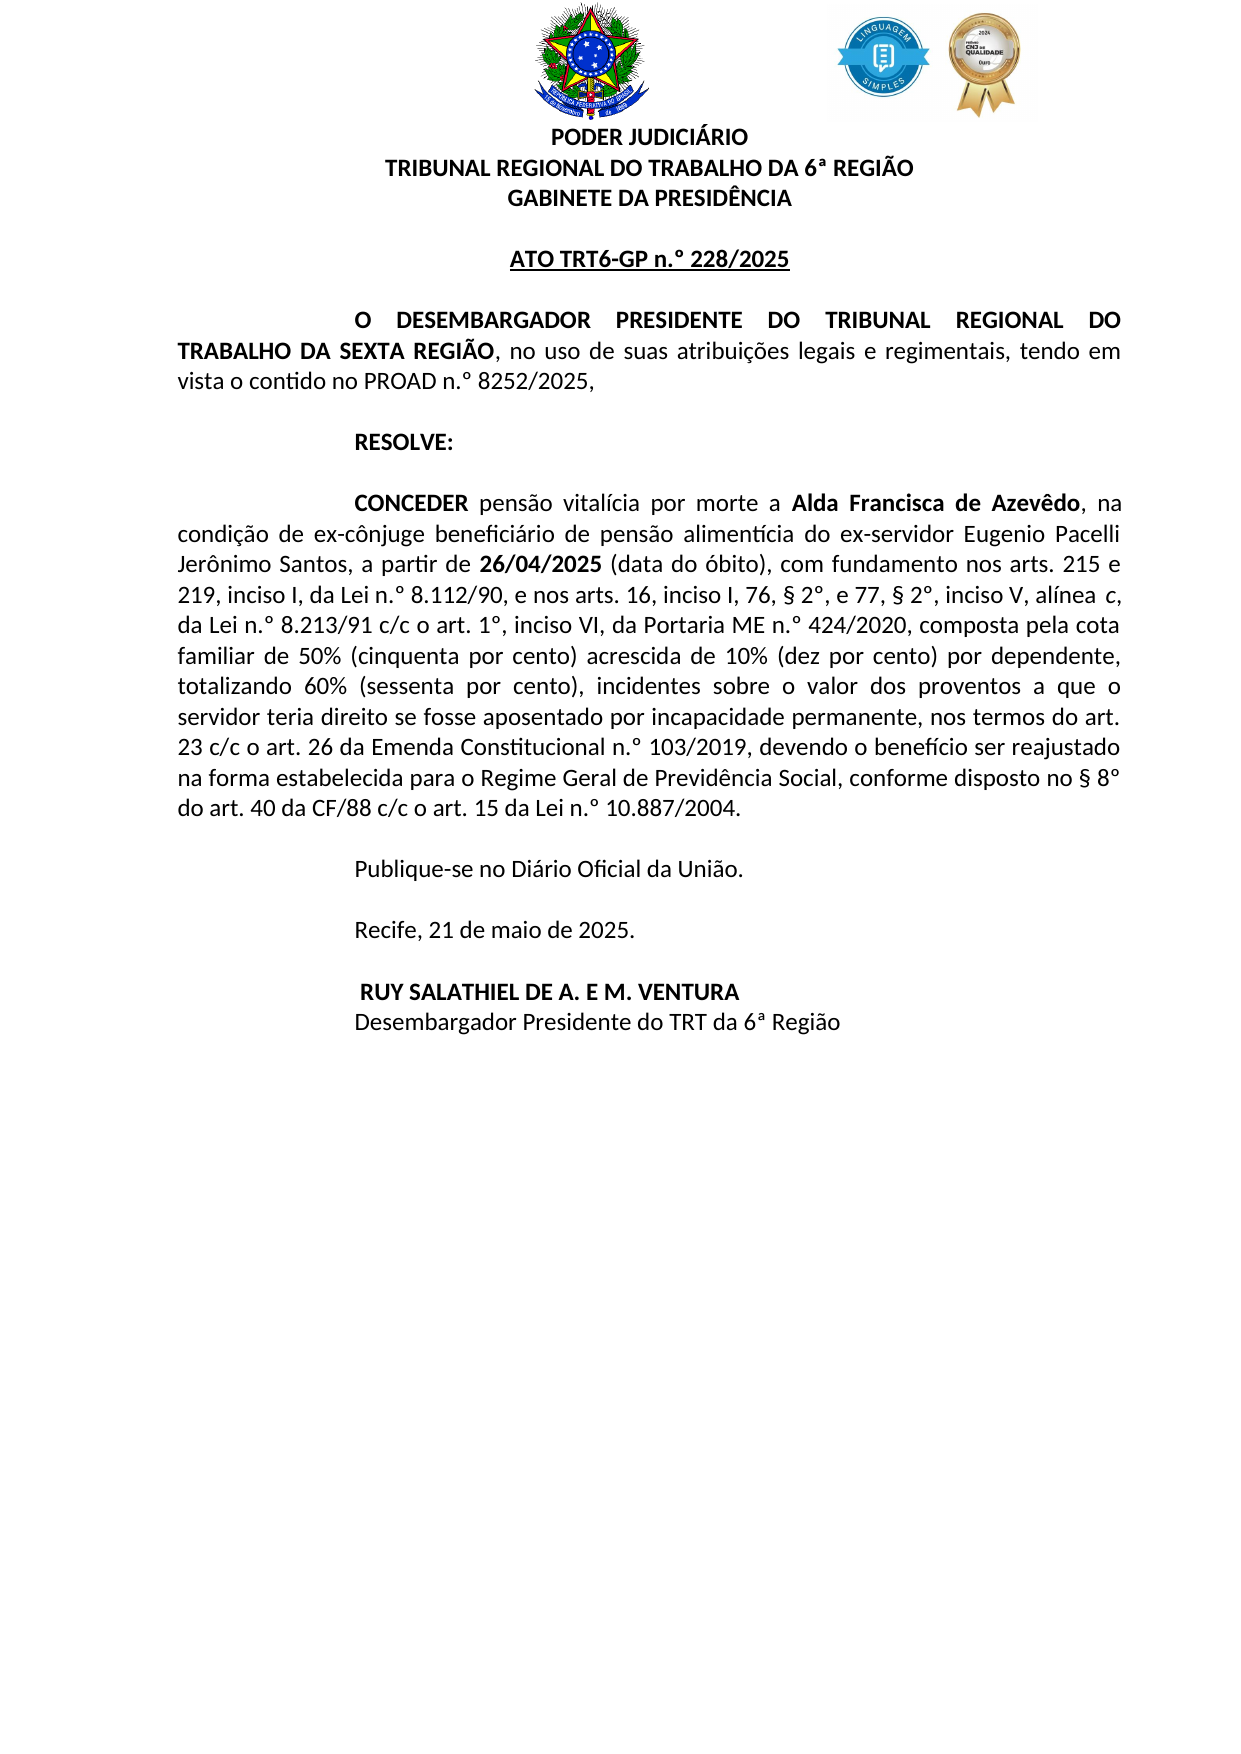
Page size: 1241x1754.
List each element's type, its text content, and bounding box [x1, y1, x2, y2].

text O DESEMBARGADOR PRESIDENTE DO TRIBUNAL REGIONAL DO TRABALHO DA SEXTA REGIÃO, no uso de suas atribuições legais e regimentais, tendo em vista o contido no PROAD n.º 8252/2025, [177, 304, 1122, 396]
text Publique-se no Diário Oficial da União. [177, 854, 1122, 884]
picture [826, 4, 1038, 122]
text Desembargador Presidente do TRT da 6ª Região [354, 1006, 1122, 1037]
text CONCEDER pensão vitalícia por morte a Alda Francisca de Azevêdo, na condição de ex-cônjuge beneficiário de pensão alimentícia do ex-servidor Eugenio Pacelli Jerônimo Santos, a partir de 26/04/2025 (data do óbito), com fundamento nos arts. 215 e 219, inciso I, da Lei n.º 8.112/90, e nos arts. 16, inciso I, 76, § 2º, e 77, § 2º, inciso V, alínea c, da Lei n.º 8.213/91 c/c o art. 1º, inciso VI, da Portaria ME n.º 424/2020, composta pela cota familiar de 50% (cinquenta por cento) acrescida de 10% (dez por cento) por dependente, totalizando 60% (sessenta por cento), incidentes sobre o valor dos proventos a que o servidor teria direito se fosse aposentado por incapacidade permanente, nos termos do art. 23 c/c o art. 26 da Emenda Constitucional n.º 103/2019, devendo o benefício ser reajustado na forma estabelecida para o Regime Geral de Previdência Social, conforme disposto no § 8º do art. 40 da CF/88 c/c o art. 15 da Lei n.º 10.887/2004. [177, 487, 1122, 823]
text RESOLVE: [177, 426, 1122, 457]
text RUY SALATHIEL DE A. E M. VENTURA [354, 976, 1122, 1006]
text ATO TRT6-GP n.º 228/2025 [177, 243, 1122, 274]
picture [528, 0, 652, 122]
text Recife, 21 de maio de 2025. [177, 915, 1122, 945]
